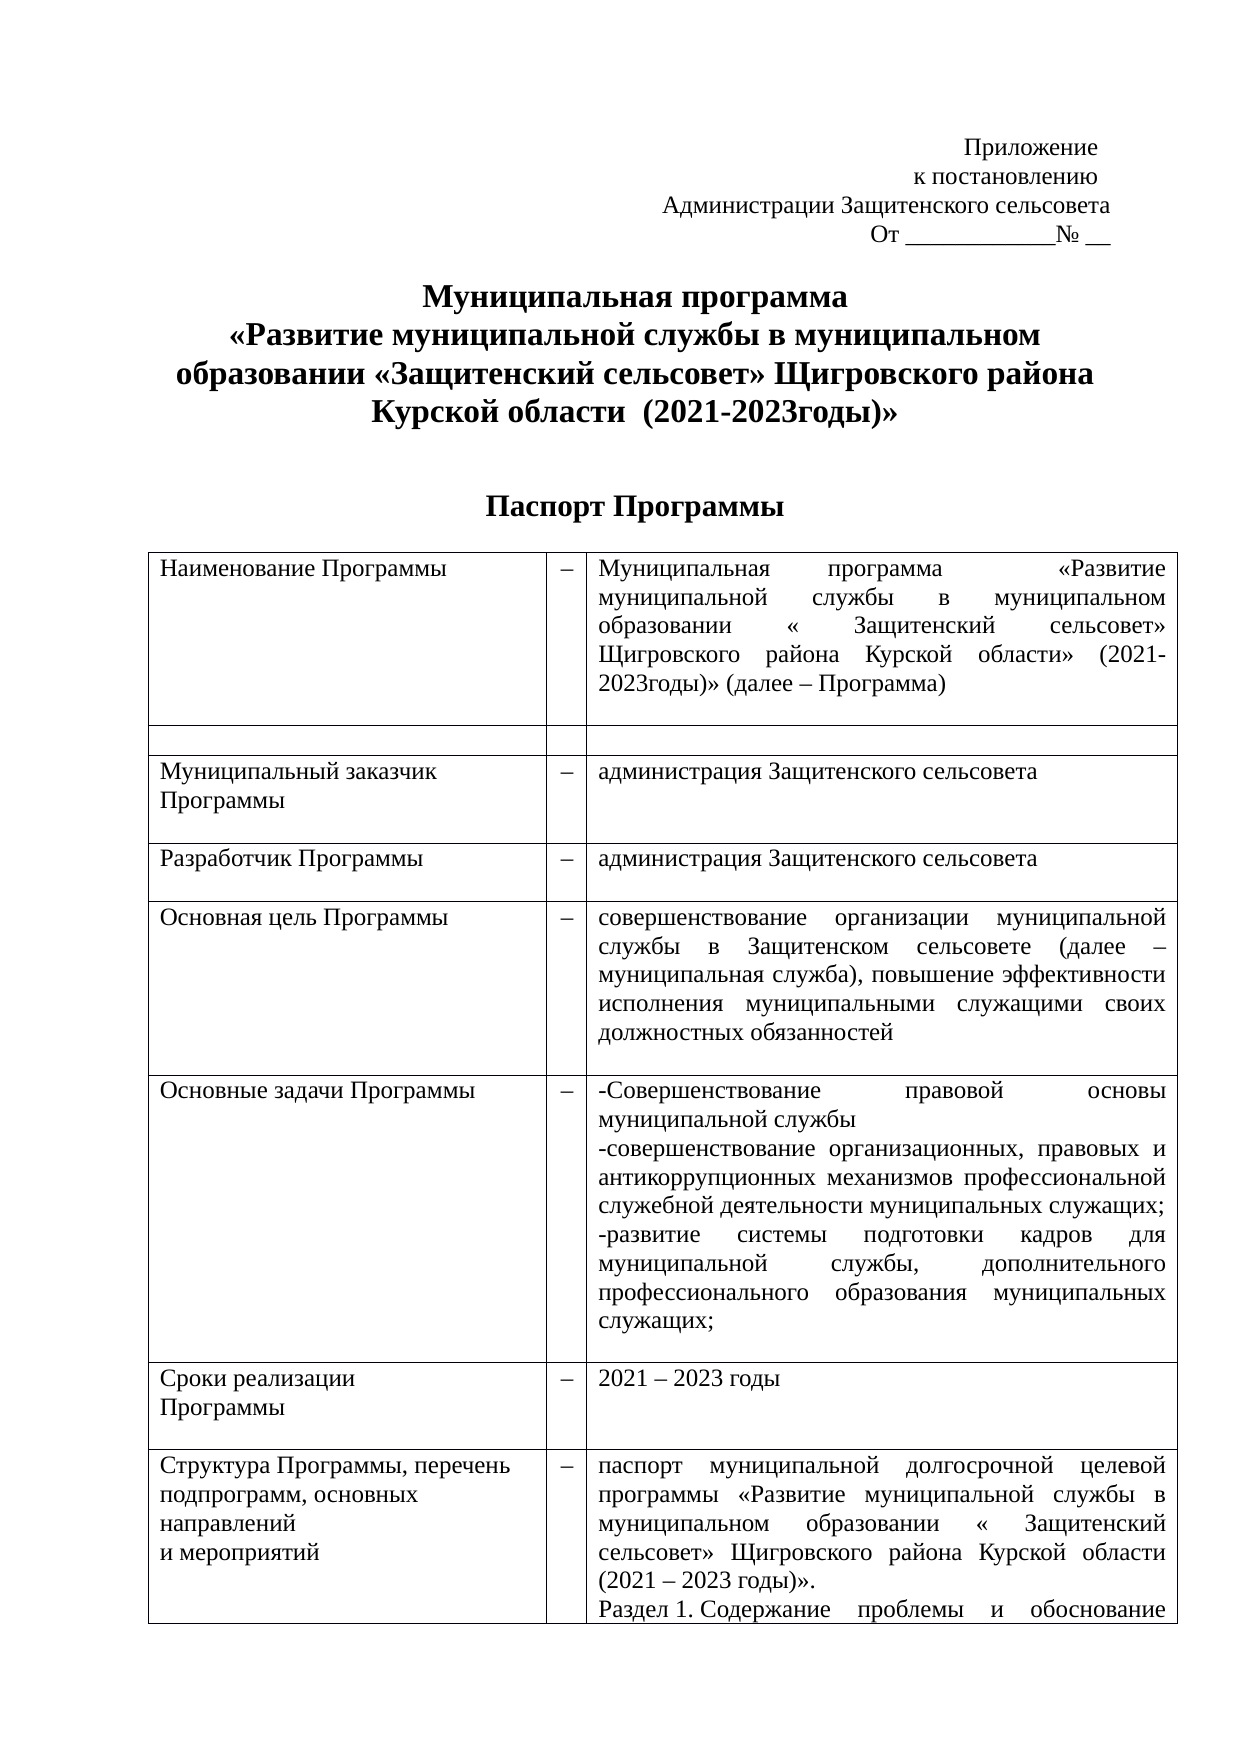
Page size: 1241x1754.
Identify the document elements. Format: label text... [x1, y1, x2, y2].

table_header Муниципальная программа «Развитие муниципальной службы в муниципальном образовании « Защитенский сельсовет» Щигровского района Курской области» (2021-2023годы)» (далее – Программа) [587, 553, 1177, 725]
table_header Наименование Программы [149, 553, 546, 725]
table_cell -Совершенствование правовой основы муниципальной службы -совершенствование организационных, правовых и антикоррупционных механизмов профессиональной служебной деятельности муниципальных служащих; -развитие системы подготовки кадров для муниципальной службы, дополнительного профессионального образования муниципальных служащих; [587, 1076, 1177, 1362]
table_cell [149, 726, 546, 755]
table_header – [547, 553, 586, 725]
text Приложение [159, 132, 1110, 161]
table_cell администрация Защитенского сельсовета [587, 756, 1177, 842]
table_cell 2021 – 2023 годы [587, 1363, 1177, 1449]
text Муниципальная программа [159, 276, 1110, 314]
table_cell Разработчик Программы [149, 844, 546, 901]
table_cell – [547, 756, 586, 842]
text «Развитие муниципальной службы в муниципальном образовании «Защитенский сельсовет» Щигровского района Курской области (2021-2023годы)» [159, 314, 1110, 429]
table_cell – [547, 1450, 586, 1623]
table_cell – [547, 844, 586, 901]
table_cell [547, 726, 586, 755]
table_cell Основная цель Программы [149, 902, 546, 1074]
text к постановлению [159, 161, 1110, 190]
table_cell Сроки реализации Программы [149, 1363, 546, 1449]
text От ____________№ __ [159, 219, 1110, 247]
table_cell администрация Защитенского сельсовета [587, 844, 1177, 901]
text Администрации Защитенского сельсовета [159, 190, 1110, 219]
table_cell паспорт муниципальной долгосрочной целевой программы «Развитие муниципальной службы в муниципальном образовании « Защитенский сельсовет» Щигровского района Курской области (2021 – 2023 годы)». Раздел 1. Содержание проблемы и обоснование [587, 1450, 1177, 1623]
table_cell – [547, 902, 586, 1074]
table_cell – [547, 1363, 586, 1449]
table_cell Основные задачи Программы [149, 1076, 546, 1362]
table_cell – [547, 1076, 586, 1362]
table_cell Структура Программы, перечень подпрограмм, основных направлений и мероприятий [149, 1450, 546, 1623]
text Паспорт Программы [159, 487, 1110, 523]
table_cell Муниципальный заказчик Программы [149, 756, 546, 842]
table_cell совершенствование организации муниципальной службы в Защитенском сельсовете (далее – муниципальная служба), повышение эффективности исполнения муниципальными служащими своих должностных обязанностей [587, 902, 1177, 1074]
table_cell [587, 726, 1177, 755]
